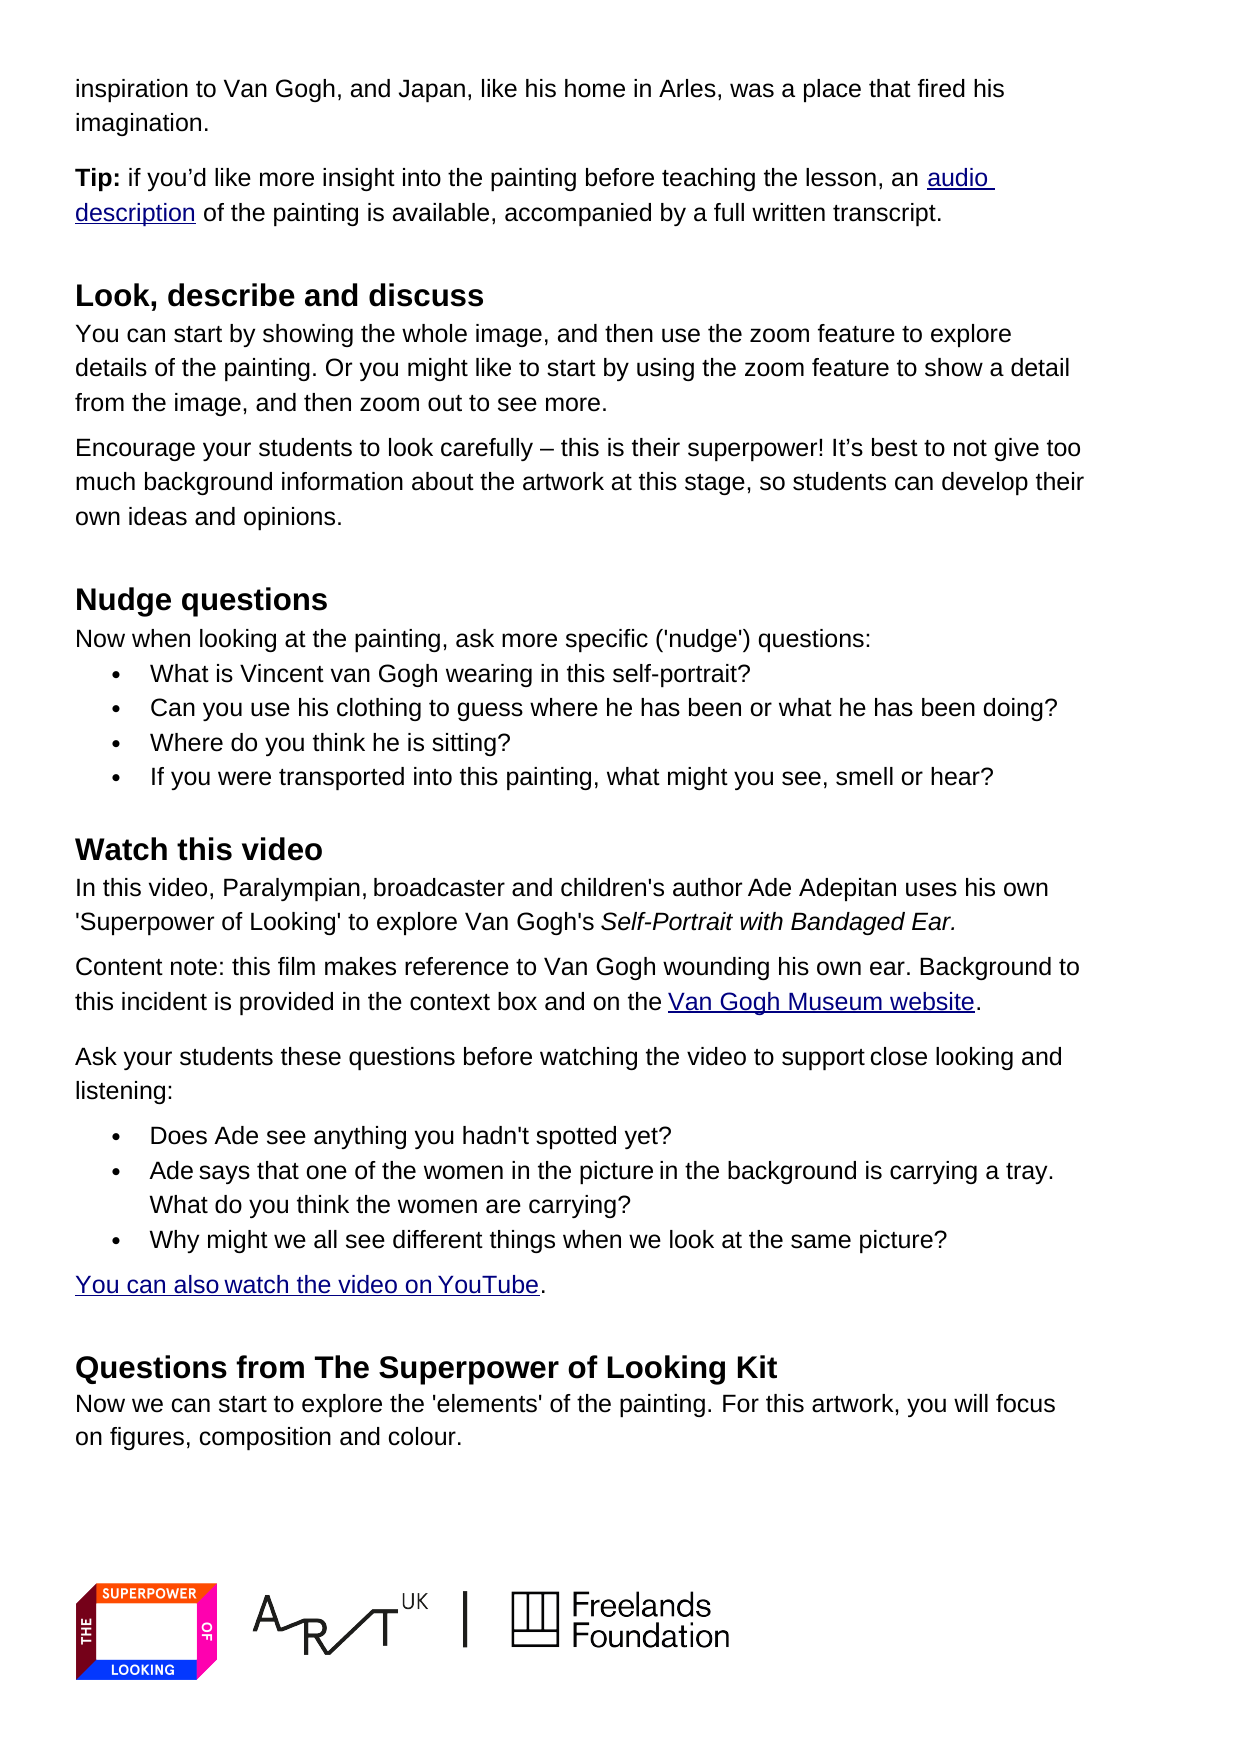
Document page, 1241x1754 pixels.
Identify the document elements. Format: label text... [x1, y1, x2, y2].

text Now when looking at the painting, ask more specific ('nudge') questions: [75, 624, 1090, 653]
text Tip: if you’d like more insight into the painting before teaching the lesson, an audio description of the painting is available, accompanied by a full written transcript. [75, 163, 1090, 261]
text inspiration to Van Gogh, and Japan, like his home in Arles, was a place that fired his imagination. [75, 73, 1090, 137]
text Ask your students these questions before watching the video to support close looking and listening: [75, 1042, 1090, 1105]
list Does Ade see anything you hadn't spotted yet? [112, 1121, 1090, 1150]
list If you were transported into this painting, what might you see, smell or hear? [112, 762, 1090, 791]
list Ade says that one of the women in the picture in the background is carrying a tray. What do you think the women are carrying? [112, 1156, 1090, 1219]
list What is Vincent van Gogh wearing in this self-portrait? [112, 659, 1090, 687]
text You can also watch the video on YouTube. [75, 1269, 1090, 1298]
text Content note: this film makes reference to Van Gogh wounding his own ear. Background to this incident is provided in the context box and on the Van Gogh Museum website. [75, 952, 1090, 1015]
text Questions from The Superpower of Looking Kit Now we can start to explore the 'elements' of the painting. For this artwork, you will focus on figures, composition and colour. [75, 1349, 1090, 1451]
text Look, describe and discuss You can start by showing the whole image, and then use the zoom feature to explore details of the painting. Or you might like to start by using the zoom feature to show a detail from the image, and then zoom out to see more. [75, 277, 1090, 417]
list Where do you think he is sitting? [112, 728, 1090, 756]
text Encourage your students to look carefully – this is their superpower! It’s best to not give too much background information about the artwork at this stage, so students can develop their own ideas and opinions. [75, 433, 1090, 530]
text Watch this video In this video, Paralympian, broadcaster and children's author Ade Adepitan uses his own 'Superpower of Looking' to explore Van Gogh's Self-Portrait with Bandaged Ear. [75, 831, 1090, 936]
text Nudge questions [75, 581, 1090, 617]
list Why might we all see different things when we look at the same picture? [112, 1225, 1090, 1253]
list Can you use his clothing to guess where he has been or what he has been doing? [112, 693, 1090, 722]
